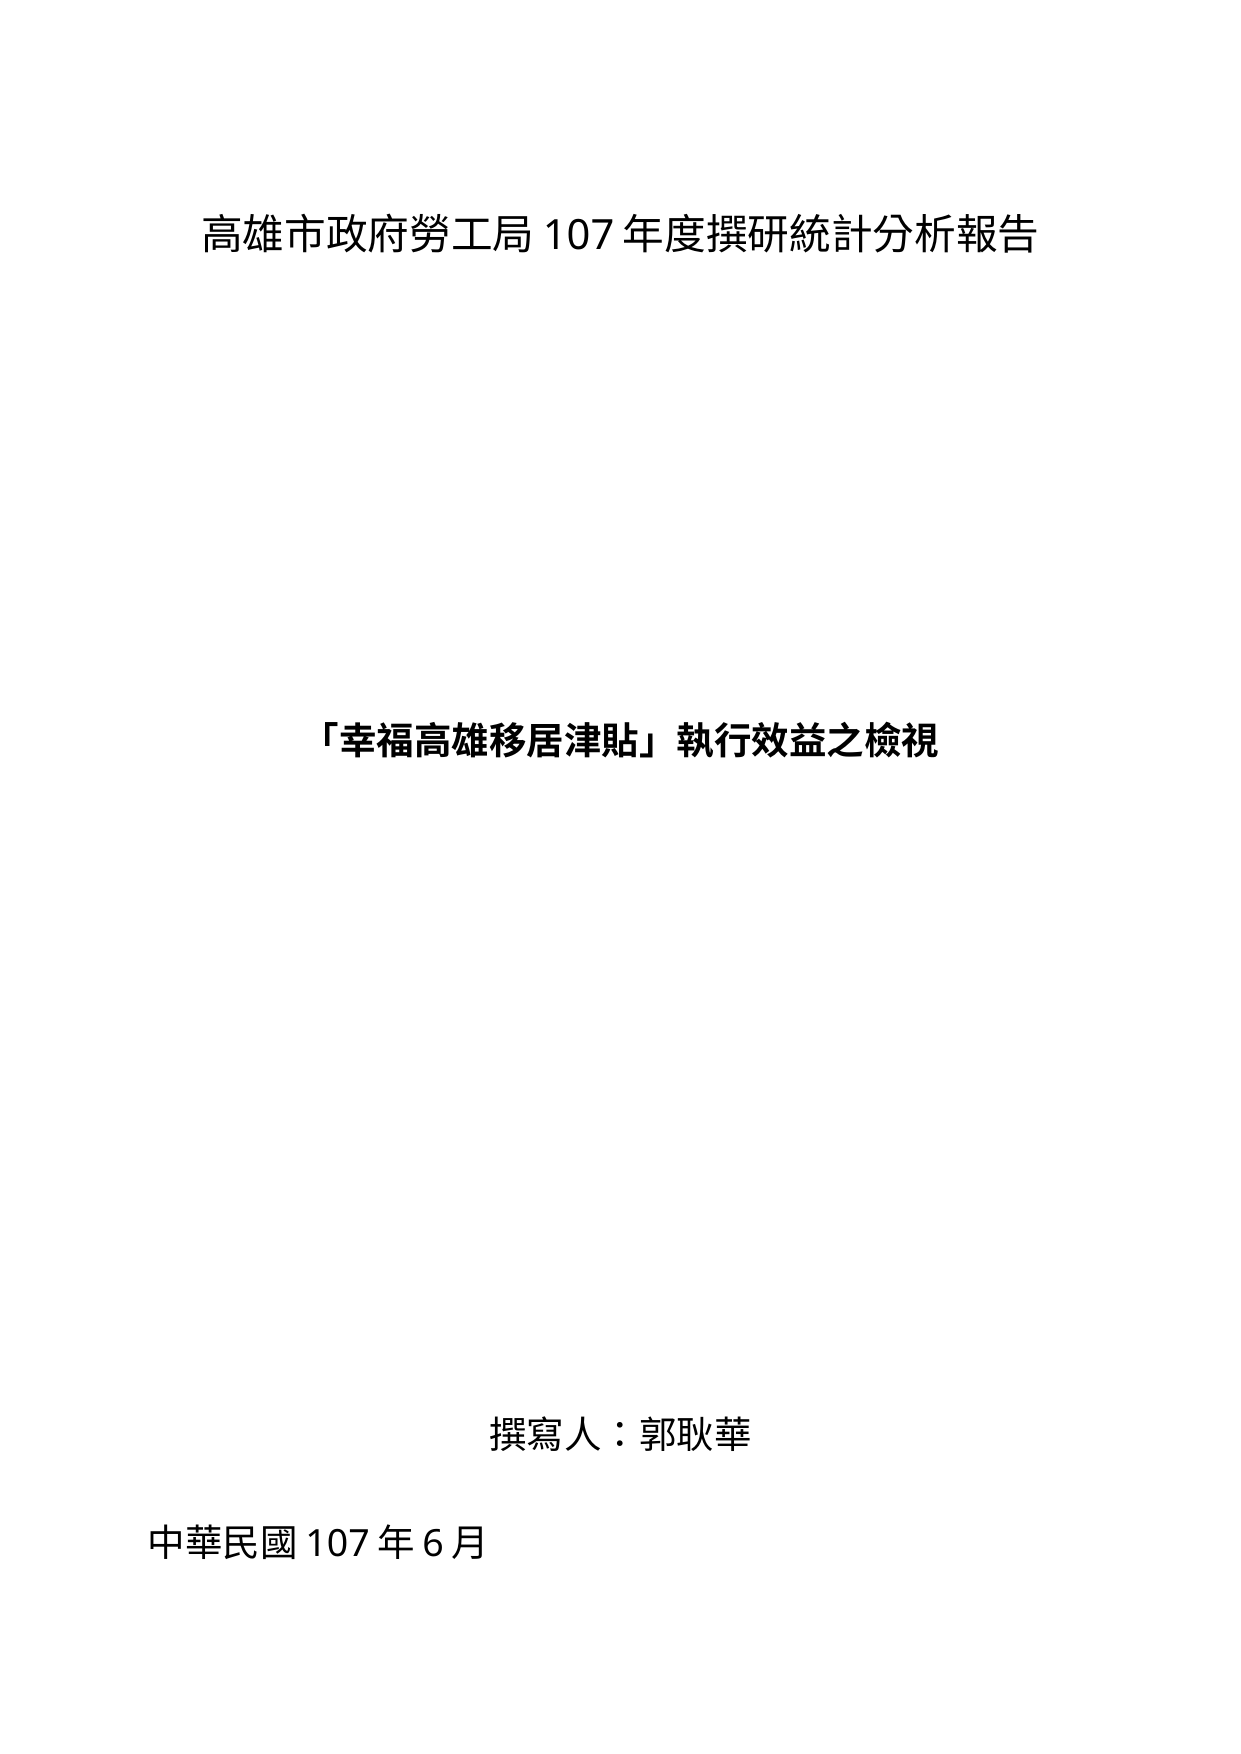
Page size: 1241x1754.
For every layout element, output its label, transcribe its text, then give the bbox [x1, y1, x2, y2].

text 「幸福高雄移居津貼」執行效益之檢視 [148, 711, 1092, 765]
text 中華民國107年6月 [148, 1513, 1092, 1568]
text 高雄市政府勞工局107年度撰研統計分析報告 [148, 201, 1092, 262]
text 撰寫人：郭耿華 [148, 1405, 1092, 1459]
